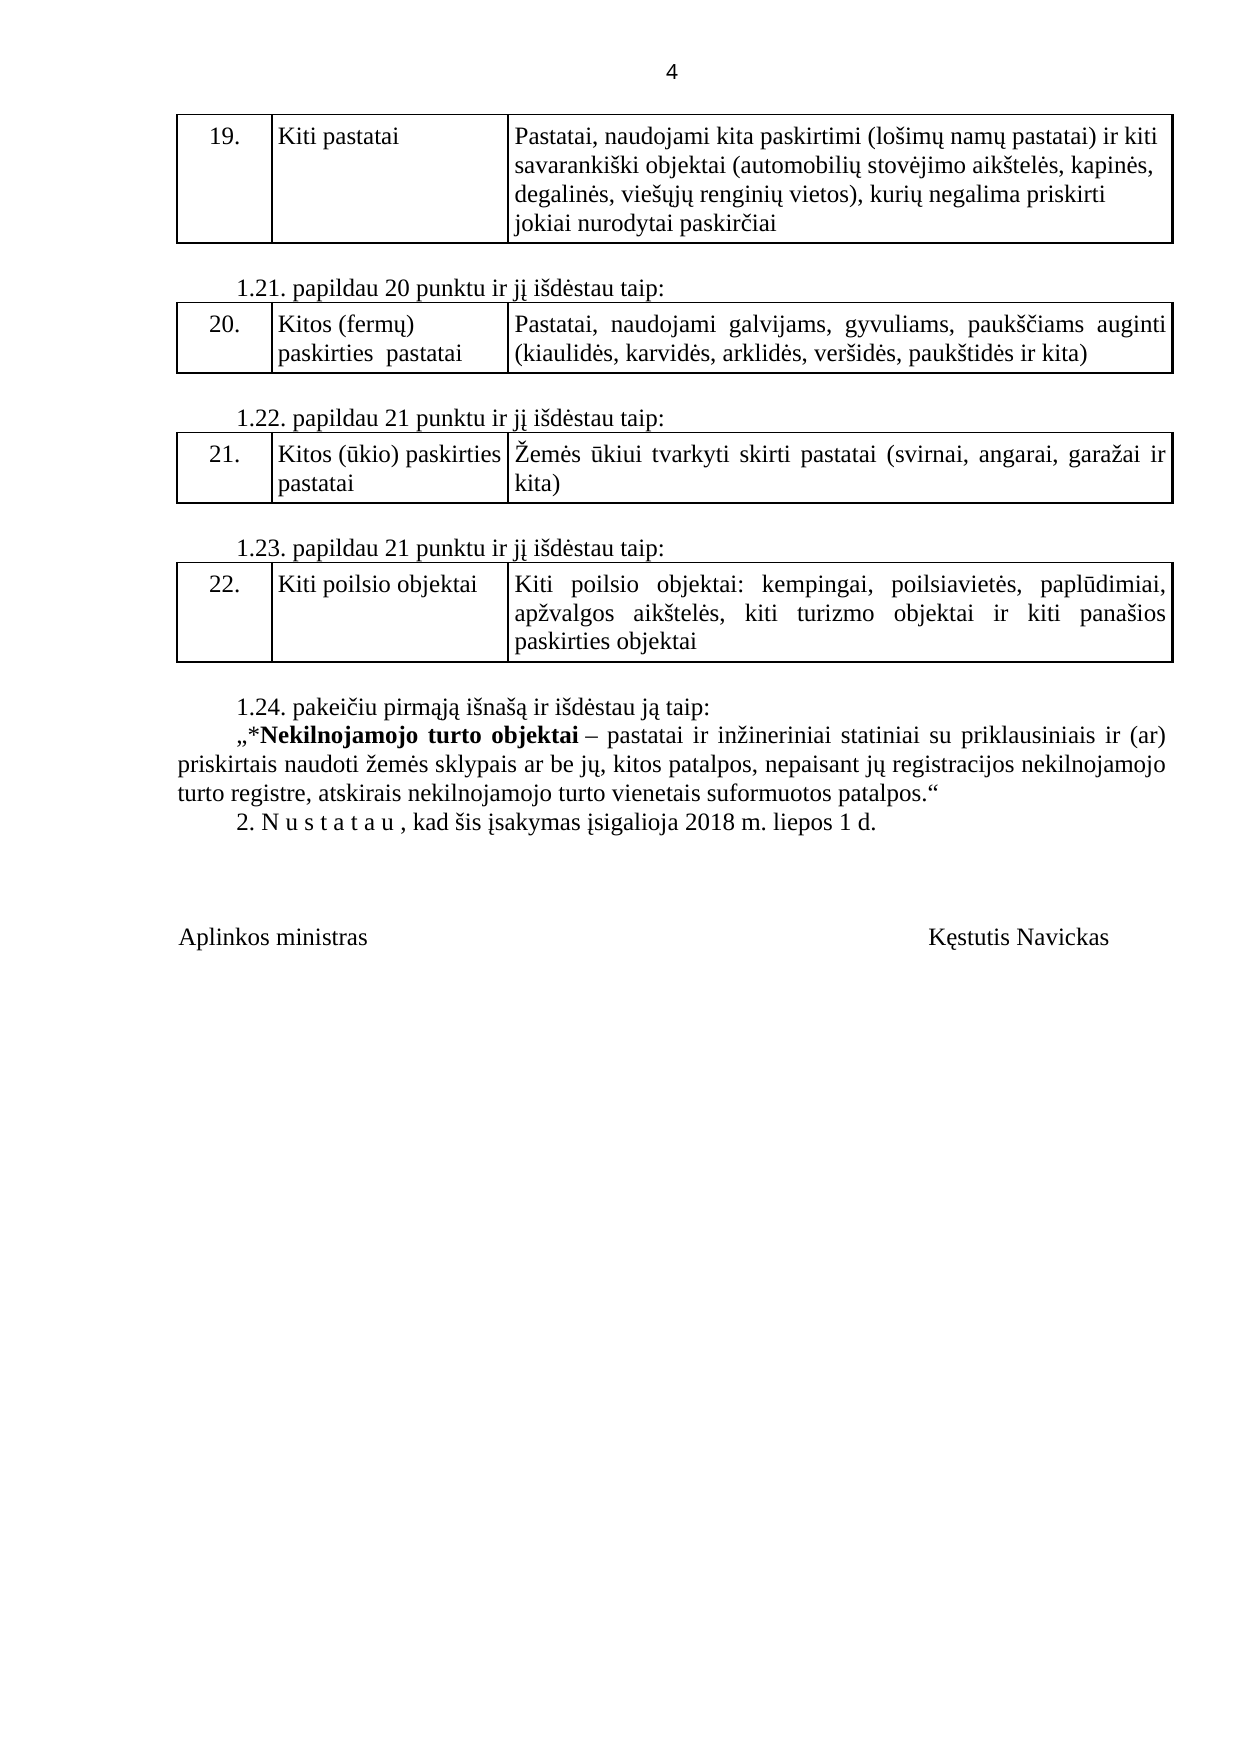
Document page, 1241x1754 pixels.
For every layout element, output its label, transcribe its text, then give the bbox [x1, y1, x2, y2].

table_header 19. [178, 115, 271, 242]
table_header 21. [178, 433, 271, 502]
text 1.24. pakeičiu pirmąją išnašą ir išdėstau ją taip: [177, 692, 1166, 721]
table_header Pastatai, naudojami kita paskirtimi (lošimų namų pastatai) ir kiti savarankiški objektai (automobilių stovėjimo aikštelės, kapinės, degalinės, viešųjų renginių vietos), kurių negalima priskirti jokiai nurodytai paskirčiai [509, 115, 1171, 242]
table_header Kiti poilsio objektai: kempingai, poilsiavietės, paplūdimiai, apžvalgos aikštelės, kiti turizmo objektai ir kiti panašios paskirties objektai [509, 563, 1171, 661]
text 1.21. papildau 20 punktu ir jį išdėstau taip: [177, 273, 1166, 302]
table_header Kitos (ūkio) paskirties pastatai [273, 433, 507, 502]
text 2. Nustatau, kad šis įsakymas įsigalioja 2018 m. liepos 1 d. [177, 807, 1166, 836]
table_header Žemės ūkiui tvarkyti skirti pastatai (svirnai, angarai, garažai ir kita) [509, 433, 1171, 502]
table_header Pastatai, naudojami galvijams, gyvuliams, paukščiams auginti (kiaulidės, karvidės, arklidės, veršidės, paukštidės ir kita) [509, 303, 1171, 372]
table_header Kiti poilsio objektai [273, 563, 507, 661]
text Aplinkos ministras Kęstutis Navickas [178, 922, 1163, 951]
table_header Kiti pastatai [273, 115, 507, 242]
text „*Nekilnojamojo turto objektai – pastatai ir inžineriniai statiniai su priklausiniais ir (ar) priskirtais naudoti žemės sklypais ar be jų, kitos patalpos, nepaisant jų registracijos nekilnojamojo turto registre, atskirais nekilnojamojo turto vienetais suformuotos patalpos.“ [177, 721, 1166, 807]
text 1.23. papildau 21 punktu ir jį išdėstau taip: [177, 533, 1166, 562]
table_header 20. [178, 303, 271, 372]
table_header 22. [178, 563, 271, 661]
table_header Kitos (fermų) paskirties pastatai [273, 303, 507, 372]
text 1.22. papildau 21 punktu ir jį išdėstau taip: [177, 403, 1166, 432]
